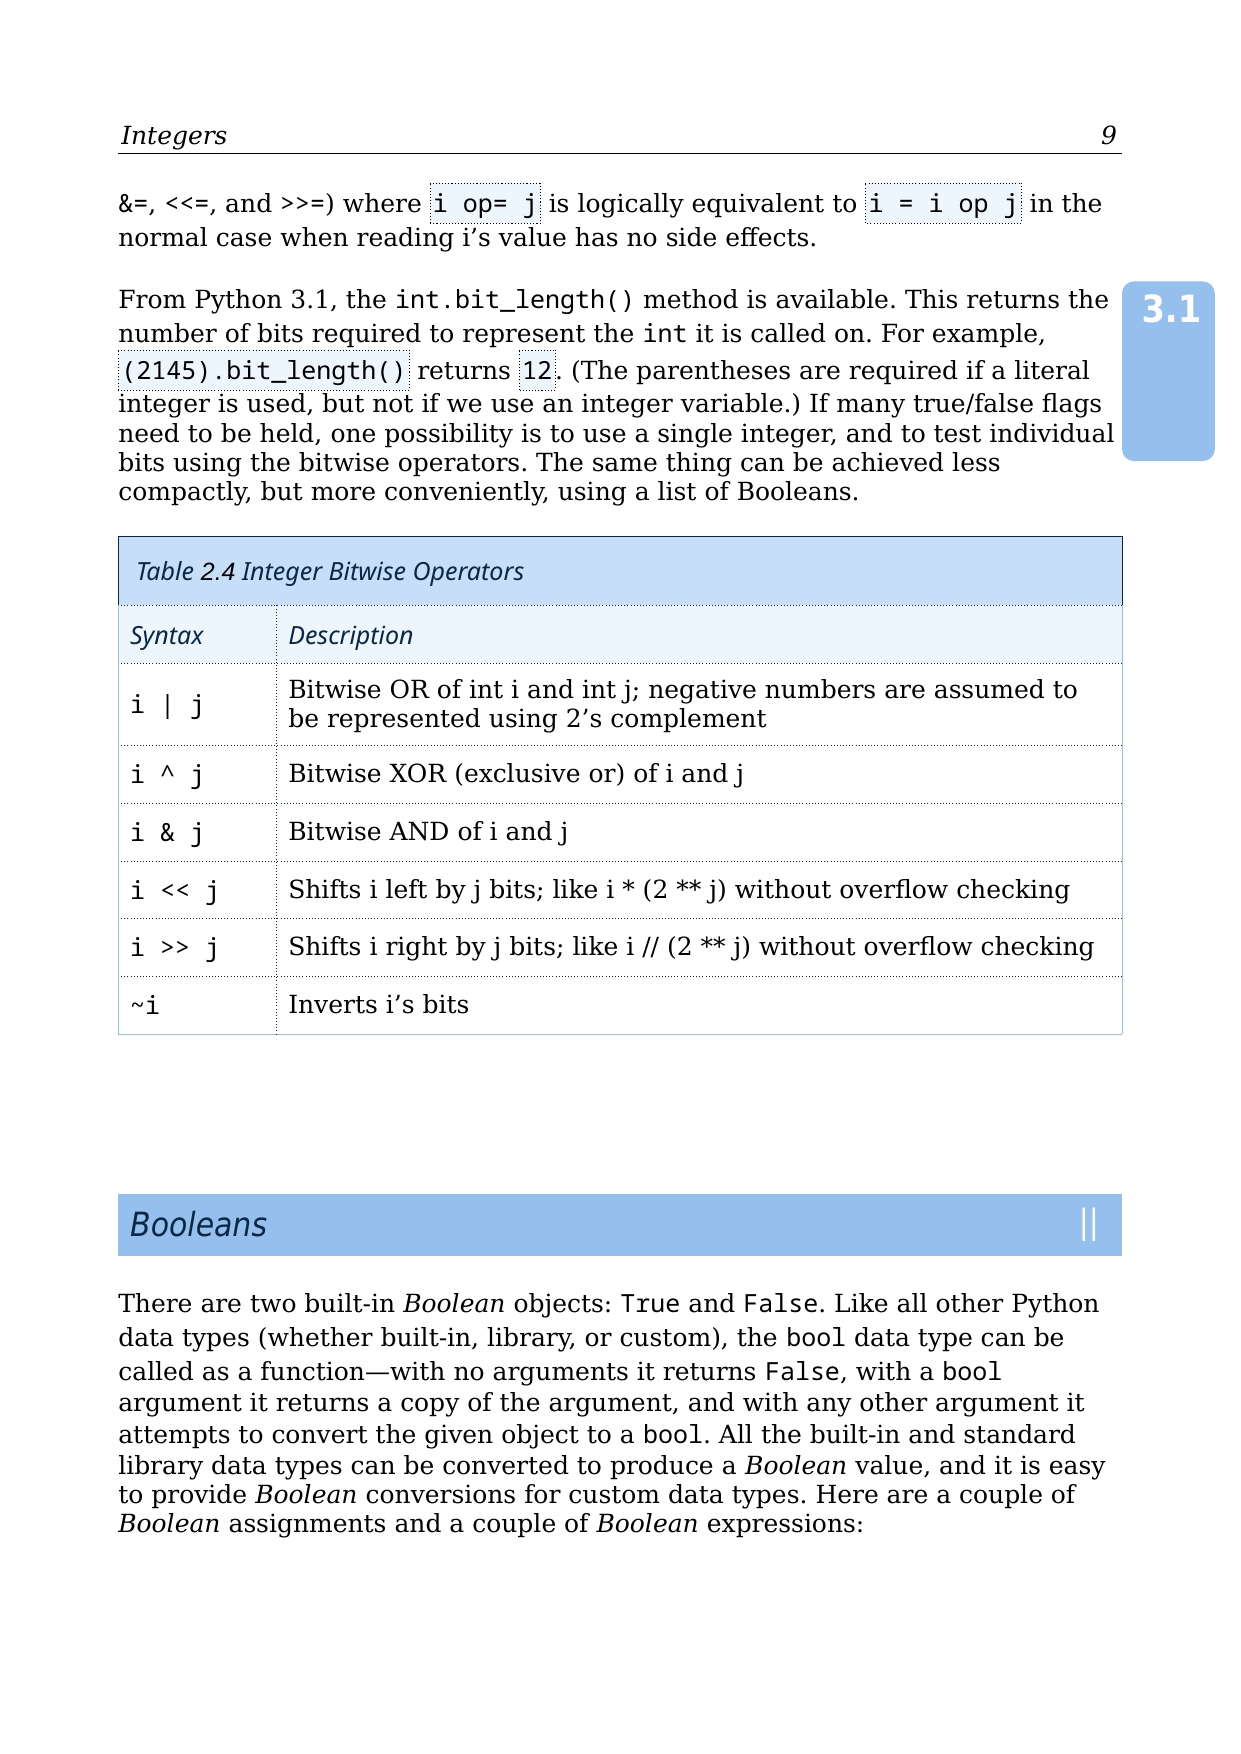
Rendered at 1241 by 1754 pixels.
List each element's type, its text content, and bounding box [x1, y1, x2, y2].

table_cell ~i [119, 976, 276, 1034]
table_cell i ^ j [119, 745, 276, 803]
table_cell i << j [119, 861, 276, 918]
text &=, <<=, and >>=) where i op= j is logically equivalent to i = i op j in the normal case when reading i’s value has no side effects. [118, 183, 1122, 252]
table_cell Inverts i’s bits [276, 976, 1122, 1034]
table_cell Description [276, 605, 1122, 663]
text There are two built-in Boolean objects: True and False. Like all other Python data types (whether built-in, library, or custom), the bool data type can be called as a function—with no arguments it returns False, with a bool argument it returns a copy of the argument, and with any other argument it attempts to convert the given object to a bool. All the built-in and standard library data types can be converted to produce a Boolean value, and it is easy to provide Boolean conversions for custom data types. Here are a couple of Boolean assignments and a couple of Boolean expressions: [118, 1286, 1122, 1538]
table_cell i >> j [119, 918, 276, 976]
table_cell i & j [119, 803, 276, 861]
table_cell i | j [119, 663, 276, 745]
table_cell Shifts i right by j bits; like i // (2 ** j) without overflow checking [276, 918, 1122, 976]
table_cell Shifts i left by j bits; like i * (2 ** j) without overflow checking [276, 861, 1122, 918]
text From Python 3.1, the int.bit_length() method is available. This returns the number of bits required to represent the int it is called on. For example, (2145).bit_length() returns 12. (The parentheses are required if a literal integer is used, but not if we use an integer variable.) If many true/false flags need to be held, one possibility is to use a single integer, and to test individual bits using the bitwise operators. The same thing can be achieved less compactly, but more conveniently, using a list of Booleans. [118, 281, 1122, 506]
table_cell Bitwise AND of i and j [276, 803, 1122, 861]
table_cell Bitwise XOR (exclusive or) of i and j [276, 745, 1122, 803]
text || [1063, 1202, 1098, 1241]
table_cell Bitwise OR of int i and int j; negative numbers are assumed to be represented using 2’s complement [276, 663, 1122, 745]
subtitle Booleans [118, 1194, 1122, 1256]
table_header Table 2.4 Integer Bitwise Operators [119, 537, 1122, 605]
table_cell Syntax [119, 605, 276, 663]
